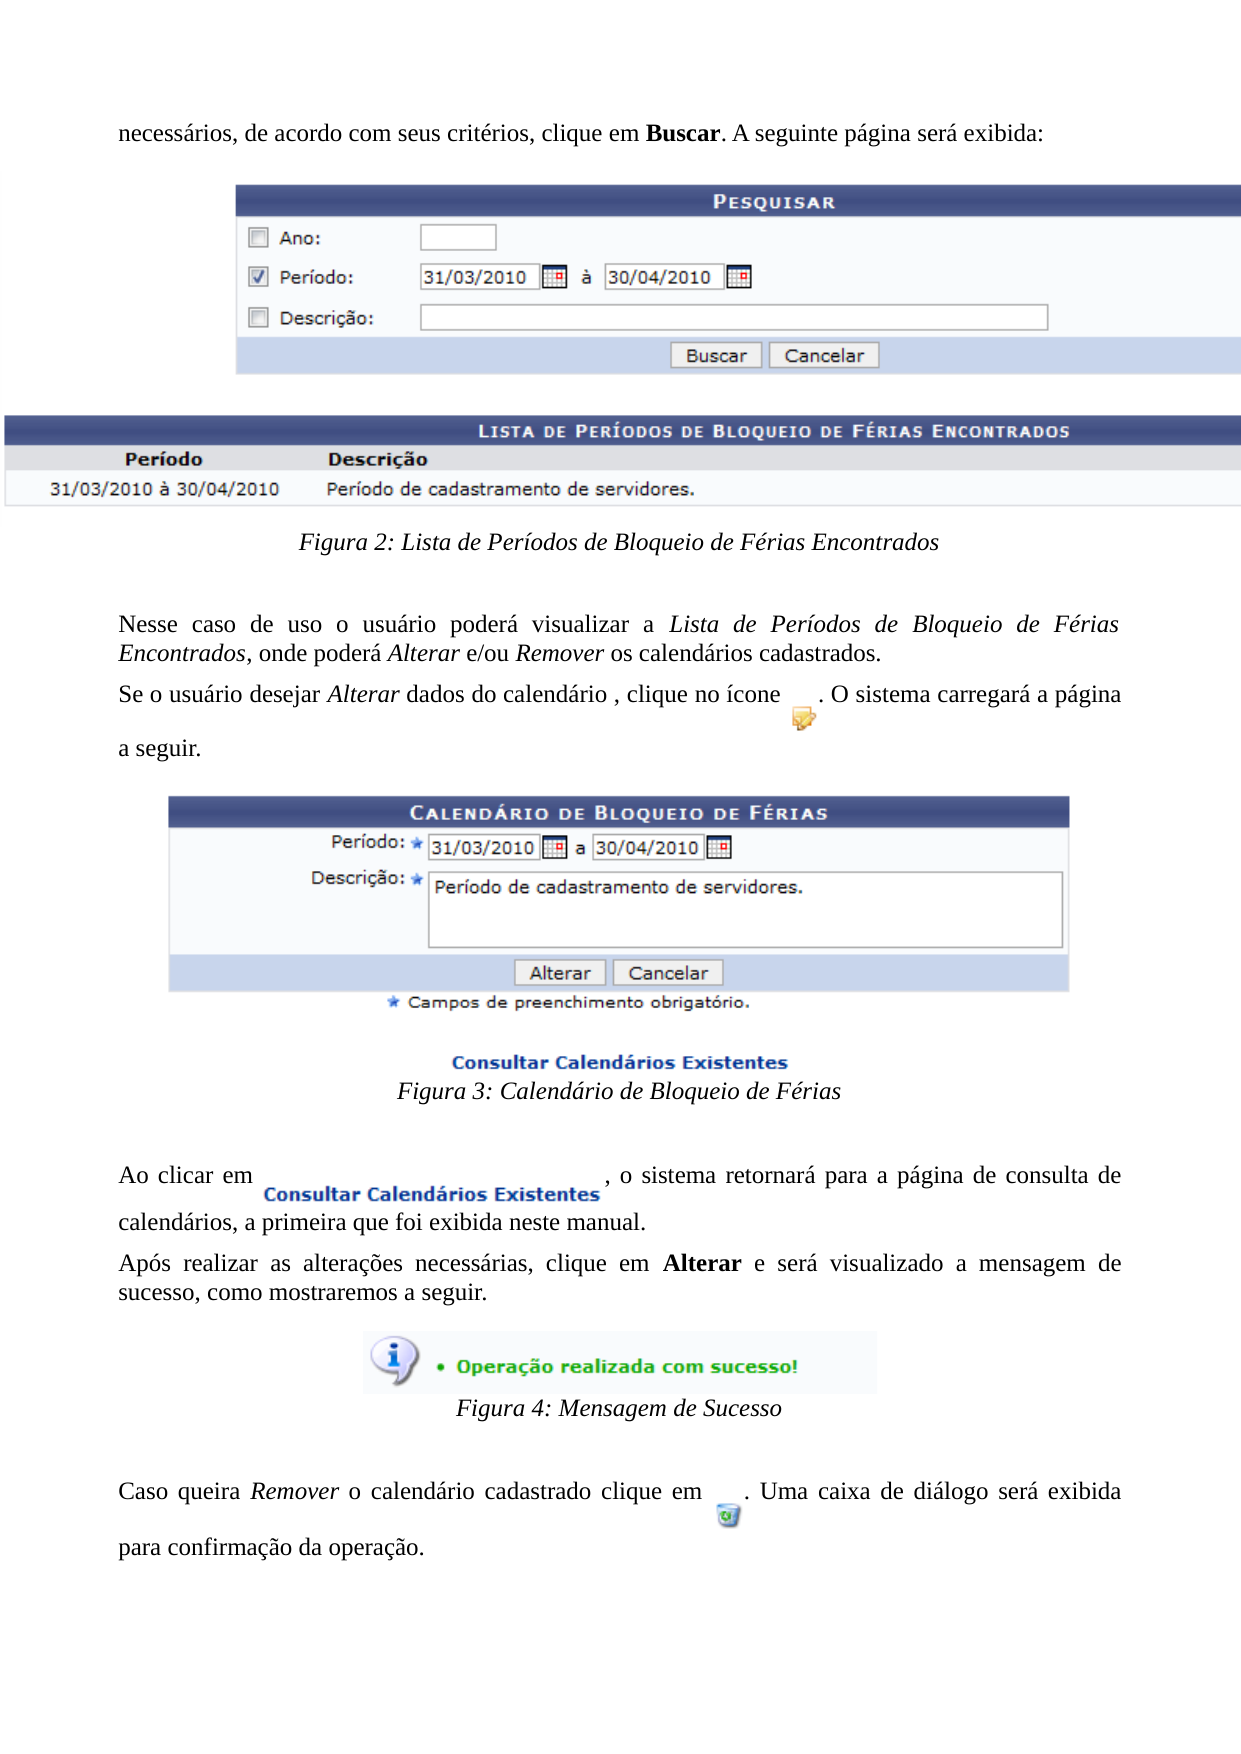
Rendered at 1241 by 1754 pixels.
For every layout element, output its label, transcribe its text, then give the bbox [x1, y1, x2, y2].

text Se o usuário desejar Alterar dados do calendário , clique no ícone . O sistema carregará a página a seguir. [118, 679, 1122, 762]
text Após realizar as alterações necessárias, clique em Alterar e será visualizado a mensagem de sucesso, como mostraremos a seguir. [118, 1248, 1122, 1306]
text Ao clicar em , o sistema retornará para a página de consulta de calendários, a primeira que foi exibida neste manual. [118, 1160, 1122, 1236]
text Caso queira Remover o calendário cadastrado clique em . Uma caixa de diálogo será exibida para confirmação da operação. [118, 1476, 1122, 1561]
text Figura 3: Calendário de Bloqueio de Férias [165, 1077, 1076, 1105]
text Figura 2: Lista de Períodos de Bloqueio de Férias Encontrados [0, 527, 1240, 555]
text necessários, de acordo com seus critérios, clique em Buscar. A seguinte página será exibida: [118, 118, 1122, 147]
text Nesse caso de uso o usuário poderá visualizar a Lista de Períodos de Bloqueio de Férias Encontrados, onde poderá Alterar e/ou Remover os calendários cadastrados. [118, 609, 1122, 666]
text Figura 4: Mensagem de Sucesso [363, 1394, 877, 1422]
